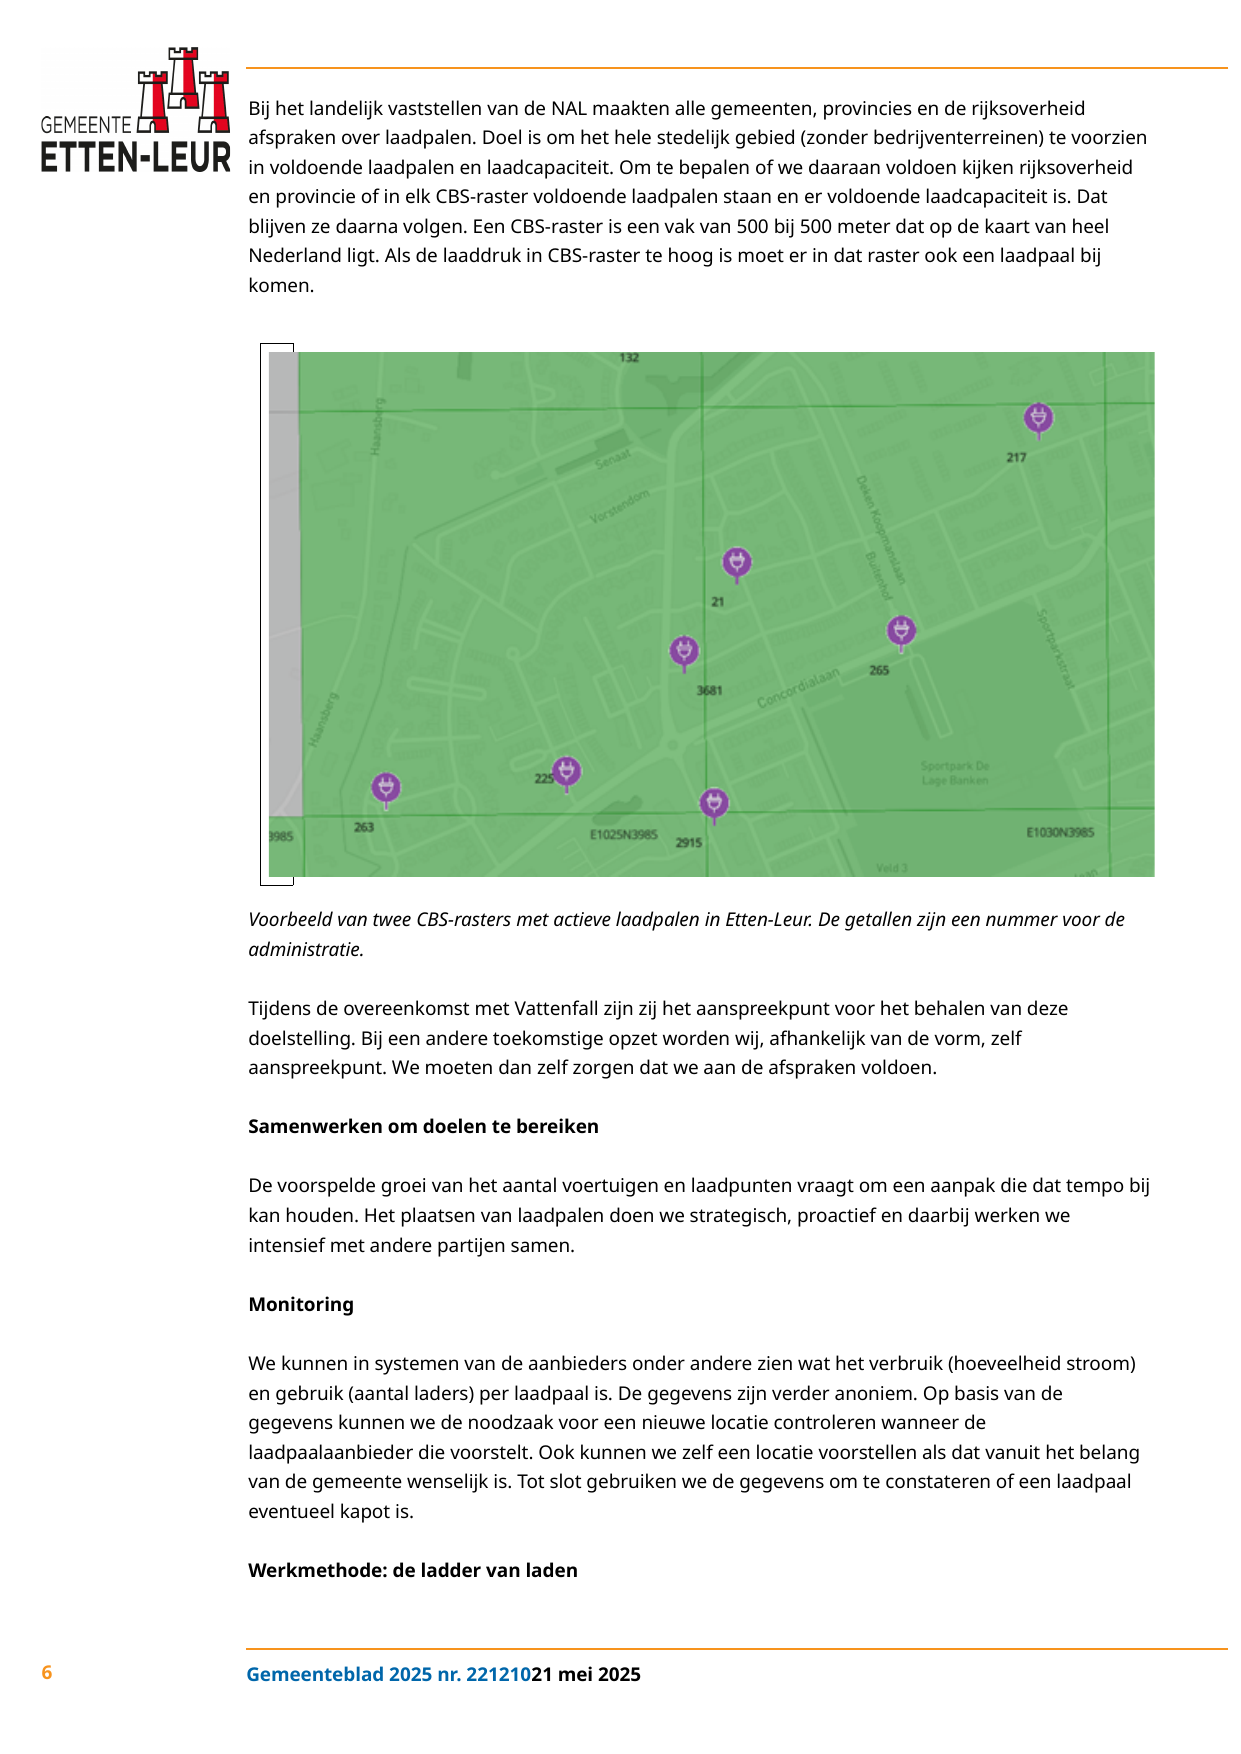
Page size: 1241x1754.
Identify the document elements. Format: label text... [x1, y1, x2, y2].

text Samenwerken om doelen te bereiken [248, 1113, 1152, 1139]
picture [268, 352, 1155, 877]
text Monitoring [248, 1291, 1152, 1317]
text Bij het landelijk vaststellen van de NAL maakten alle gemeenten, provincies en de rijksoverheid afspraken over laadpalen. Doel is om het hele stedelijk gebied (zonder bedrijventerreinen) te voorzien in voldoende laadpalen en laadcapaciteit. Om te bepalen of we daaraan voldoen kijken rijksoverheid en provincie of in elk CBS-raster voldoende laadpalen staan en er voldoende laadcapaciteit is. Dat blijven ze daarna volgen. Een CBS-raster is een vak van 500 bij 500 meter dat op de kaart van heel Nederland ligt. Als de laaddruk in CBS-raster te hoog is moet er in dat raster ook een laadpaal bij komen. [248, 95, 1152, 298]
text Werkmethode: de ladder van laden [248, 1557, 1152, 1583]
text Voorbeeld van twee CBS-rasters met actieve laadpalen in Etten-Leur. De getallen zijn een nummer voor de administratie. [248, 906, 1152, 962]
text De voorspelde groei van het aantal voertuigen en laadpunten vraagt om een aanpak die dat tempo bij kan houden. Het plaatsen van laadpalen doen we strategisch, proactief en daarbij werken we intensief met andere partijen samen. [248, 1173, 1152, 1258]
text We kunnen in systemen van de aanbieders onder andere zien wat het verbruik (hoeveelheid stroom) en gebruik (aantal laders) per laadpaal is. De gegevens zijn verder anoniem. Op basis van de gegevens kunnen we de noodzaak voor een nieuwe locatie controleren wanneer de laadpaalaanbieder die voorstelt. Ook kunnen we zelf een locatie voorstellen als dat vanuit het belang van de gemeente wenselijk is. Tot slot gebruiken we de gegevens om te constateren of een laadpaal eventueel kapot is. [248, 1350, 1152, 1524]
picture [41, 47, 231, 172]
text Tijdens de overeenkomst met Vattenfall zijn zij het aanspreekpunt voor het behalen van deze doelstelling. Bij een andere toekomstige opzet worden wij, afhankelijk van de vorm, zelf aanspreekpunt. We moeten dan zelf zorgen dat we aan de afspraken voldoen. [248, 995, 1152, 1080]
